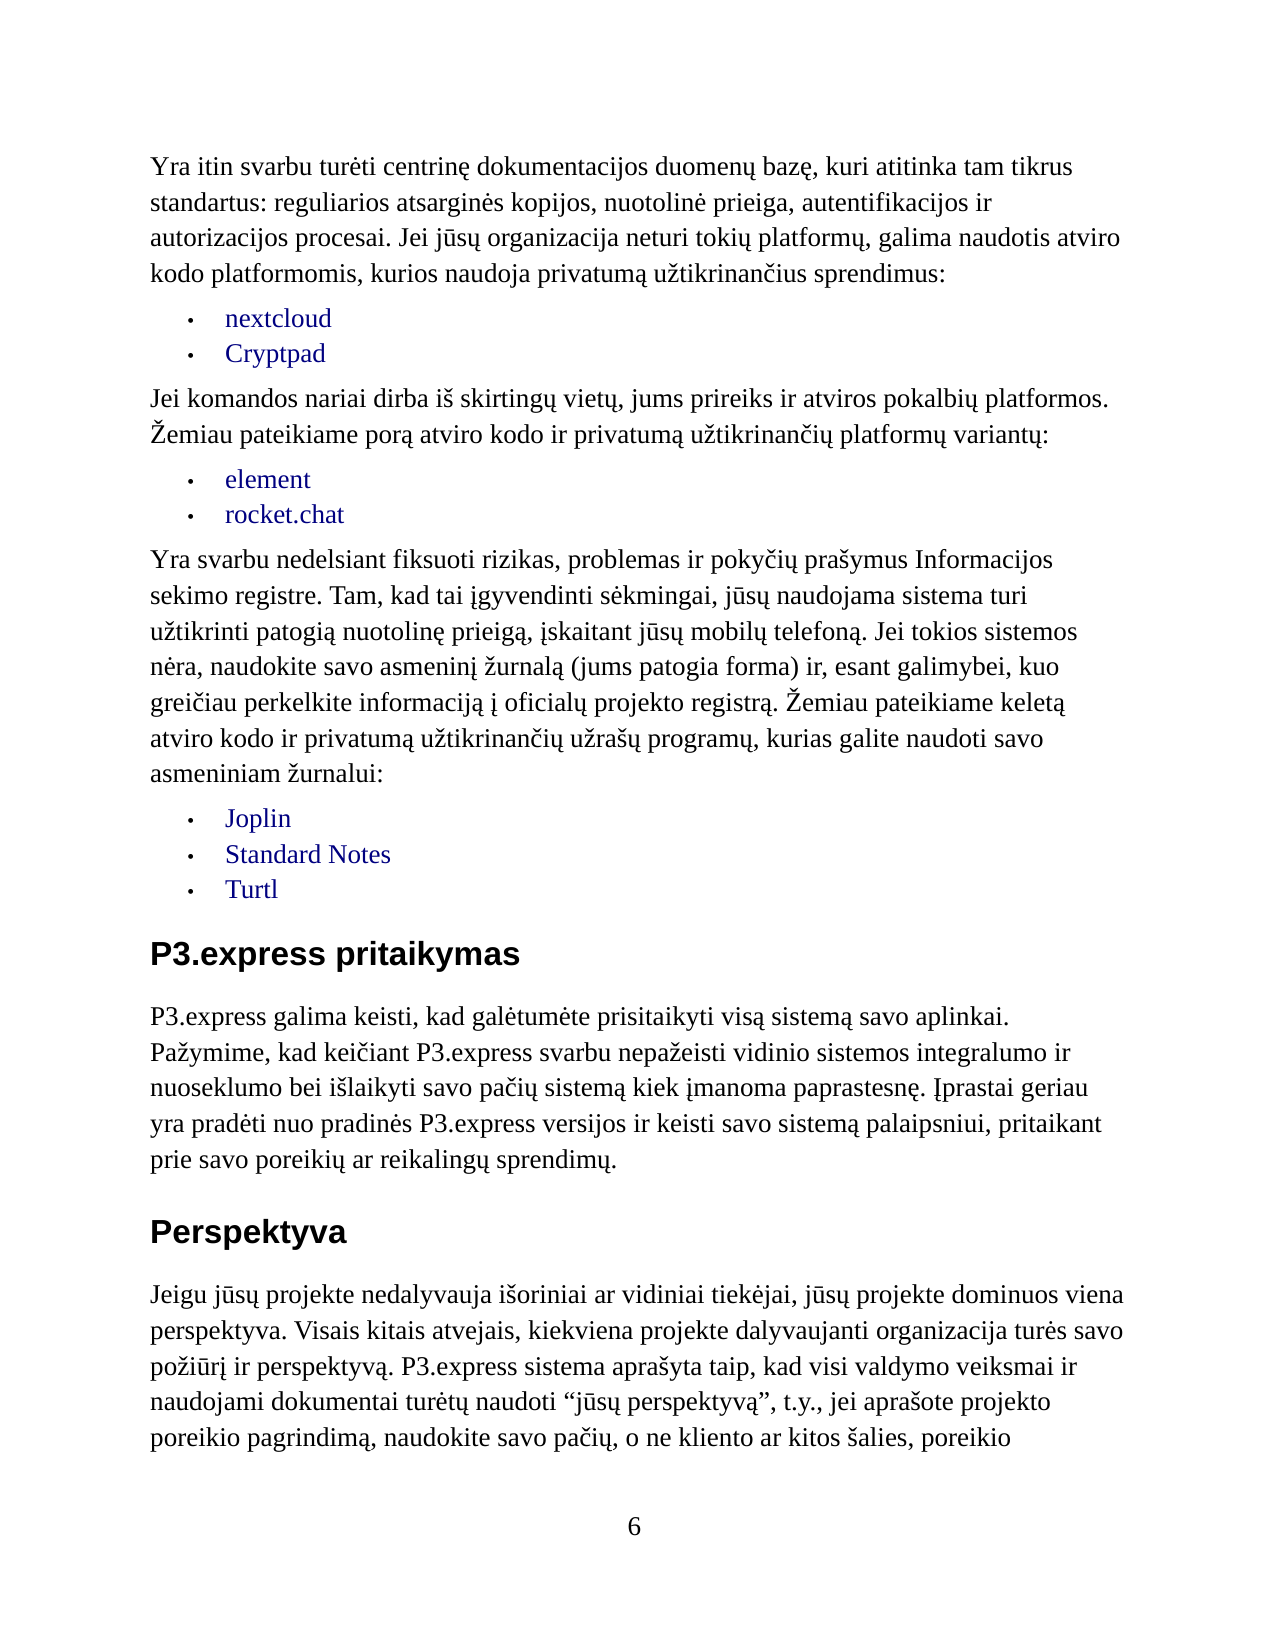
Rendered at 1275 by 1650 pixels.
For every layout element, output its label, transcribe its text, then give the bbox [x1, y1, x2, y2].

list Standard Notes [187, 838, 1125, 869]
list nextcloud [187, 302, 1125, 333]
list element [187, 463, 1125, 494]
list Turtl [187, 874, 1125, 905]
text Jei komandos nariai dirba iš skirtingų vietų, jums prireiks ir atviros pokalbių platformos. Žemiau pateikiame porą atviro kodo ir privatumą užtikrinančių platformų variantų: [150, 382, 1125, 449]
subtitle Perspektyva [150, 1213, 1125, 1251]
text Jeigu jūsų projekte nedalyvauja išoriniai ar vidiniai tiekėjai, jūsų projekte dominuos viena perspektyva. Visais kitais atvejais, kiekviena projekte dalyvaujanti organizacija turės savo požiūrį ir perspektyvą. P3.express sistema aprašyta taip, kad visi valdymo veiksmai ir naudojami dokumentai turėtų naudoti “jūsų perspektyvą”, t.y., jei aprašote projekto poreikio pagrindimą, naudokite savo pačių, o ne kliento ar kitos šalies, poreikio [150, 1278, 1125, 1452]
list Cryptpad [187, 338, 1125, 369]
list Joplin [187, 802, 1125, 833]
text P3.express galima keisti, kad galėtumėte prisitaikyti visą sistemą savo aplinkai. Pažymime, kad keičiant P3.express svarbu nepažeisti vidinio sistemos integralumo ir nuoseklumo bei išlaikyti savo pačių sistemą kiek įmanoma paprastesnę. Įprastai geriau yra pradėti nuo pradinės P3.express versijos ir keisti savo sistemą palaipsniui, pritaikant prie savo poreikių ar reikalingų sprendimų. [150, 1000, 1125, 1174]
text Yra svarbu nedelsiant fiksuoti rizikas, problemas ir pokyčių prašymus Informacijos sekimo registre. Tam, kad tai įgyvendinti sėkmingai, jūsų naudojama sistema turi užtikrinti patogią nuotolinę prieigą, įskaitant jūsų mobilų telefoną. Jei tokios sistemos nėra, naudokite savo asmeninį žurnalą (jums patogia forma) ir, esant galimybei, kuo greičiau perkelkite informaciją į oficialų projekto registrą. Žemiau pateikiame keletą atviro kodo ir privatumą užtikrinančių užrašų programų, kurias galite naudoti savo asmeniniam žurnalui: [150, 543, 1125, 789]
subtitle P3.express pritaikymas [150, 934, 1125, 973]
list rocket.chat [187, 498, 1125, 529]
text Yra itin svarbu turėti centrinę dokumentacijos duomenų bazę, kuri atitinka tam tikrus standartus: reguliarios atsarginės kopijos, nuotolinė prieiga, autentifikacijos ir autorizacijos procesai. Jei jūsų organizacija neturi tokių platformų, galima naudotis atviro kodo platformomis, kurios naudoja privatumą užtikrinančius sprendimus: [150, 150, 1125, 288]
